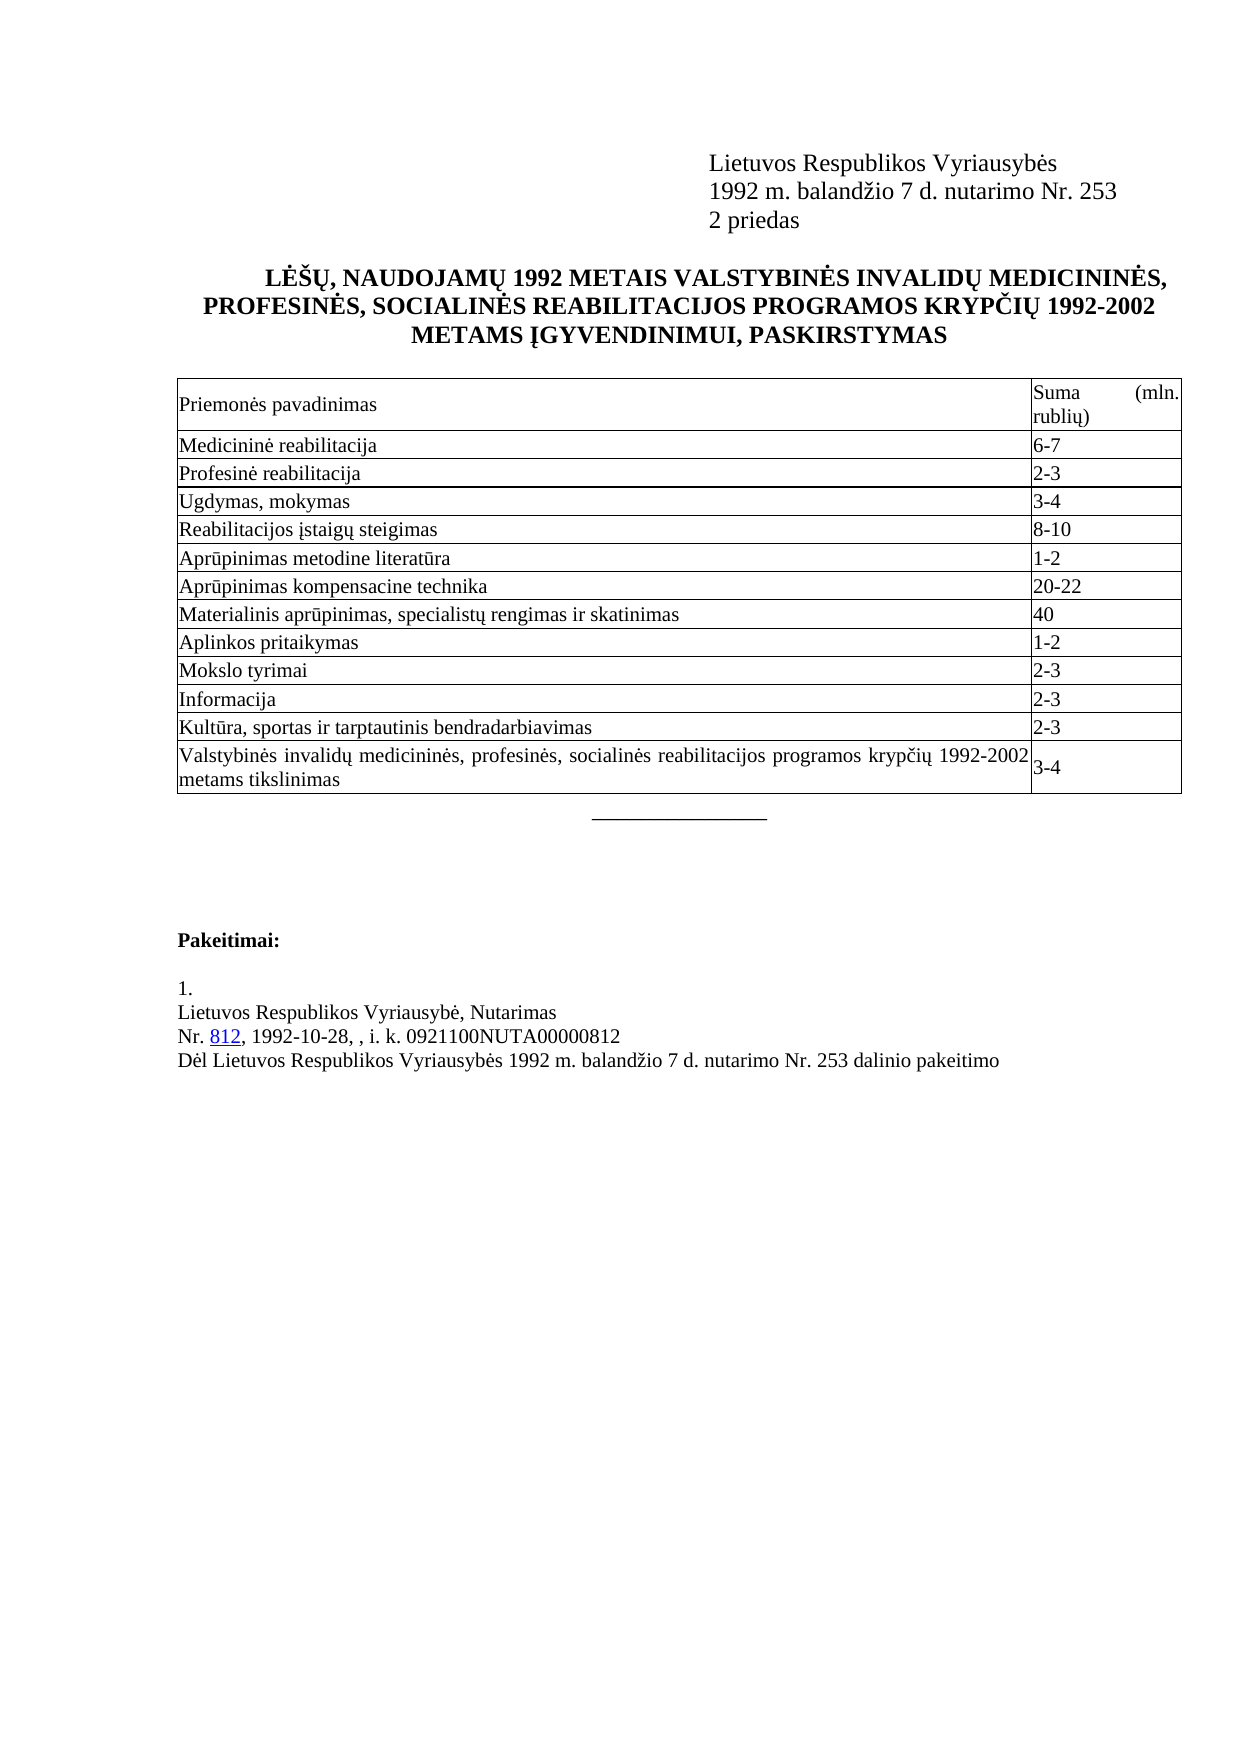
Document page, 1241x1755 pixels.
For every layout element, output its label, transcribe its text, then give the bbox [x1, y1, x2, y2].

text 1. [177, 976, 1181, 1000]
table_cell 40 [1032, 600, 1181, 627]
text Pakeitimai: [177, 928, 1181, 952]
text Dėl Lietuvos Respublikos Vyriausybės 1992 m. balandžio 7 d. nutarimo Nr. 253 dalinio pakeitimo [177, 1048, 1181, 1072]
table_cell 3-4 [1032, 741, 1181, 793]
table_cell Kultūra, sportas ir tarptautinis bendradarbiavimas [178, 713, 1031, 740]
table_cell 8-10 [1032, 516, 1181, 543]
table_cell 1-2 [1032, 629, 1181, 656]
table_cell Materialinis aprūpinimas, specialistų rengimas ir skatinimas [178, 600, 1031, 627]
table_cell Aprūpinimas kompensacine technika [178, 572, 1031, 599]
text 2 priedas [177, 205, 1181, 234]
table_cell 1-2 [1032, 544, 1181, 571]
text ______________ [177, 794, 1181, 822]
table_cell Ugdymas, mokymas [178, 488, 1031, 514]
text 1992 m. balandžio 7 d. nutarimo Nr. 253 [177, 176, 1181, 205]
table_cell Mokslo tyrimai [178, 657, 1031, 684]
table_cell Medicininė reabilitacija [178, 431, 1031, 458]
text Lietuvos Respublikos Vyriausybė, Nutarimas [177, 1000, 1181, 1024]
table_cell Reabilitacijos įstaigų steigimas [178, 516, 1031, 543]
text Lietuvos Respublikos Vyriausybės [177, 148, 1181, 176]
table_cell 2-3 [1032, 459, 1181, 486]
table_header Priemonės pavadinimas [178, 379, 1031, 430]
table_cell Aplinkos pritaikymas [178, 629, 1031, 656]
text Nr. 812, 1992-10-28, , i. k. 0921100NUTA00000812 [177, 1024, 1181, 1048]
text Lėšų, naudojamų 1992 metais Valstybinės invalidų medicininės, profesinės, socialinės reabilitacijos programos krypčių 1992-2002 metams įgyvendinimui, paskirstymas [177, 263, 1181, 349]
table_cell Aprūpinimas metodine literatūra [178, 544, 1031, 571]
table_cell 3-4 [1032, 488, 1181, 514]
table_cell 6-7 [1032, 431, 1181, 458]
table_cell Profesinė reabilitacija [178, 459, 1031, 486]
table_cell Valstybinės invalidų medicininės, profesinės, socialinės reabilitacijos programos krypčių 1992-2002 metams tikslinimas [178, 741, 1031, 793]
table_cell Informacija [178, 685, 1031, 712]
table_cell 20-22 [1032, 572, 1181, 599]
table_cell 2-3 [1032, 685, 1181, 712]
table_cell 2-3 [1032, 713, 1181, 740]
table_cell 2-3 [1032, 657, 1181, 684]
table_header Suma (mln. rublių) [1032, 379, 1181, 430]
